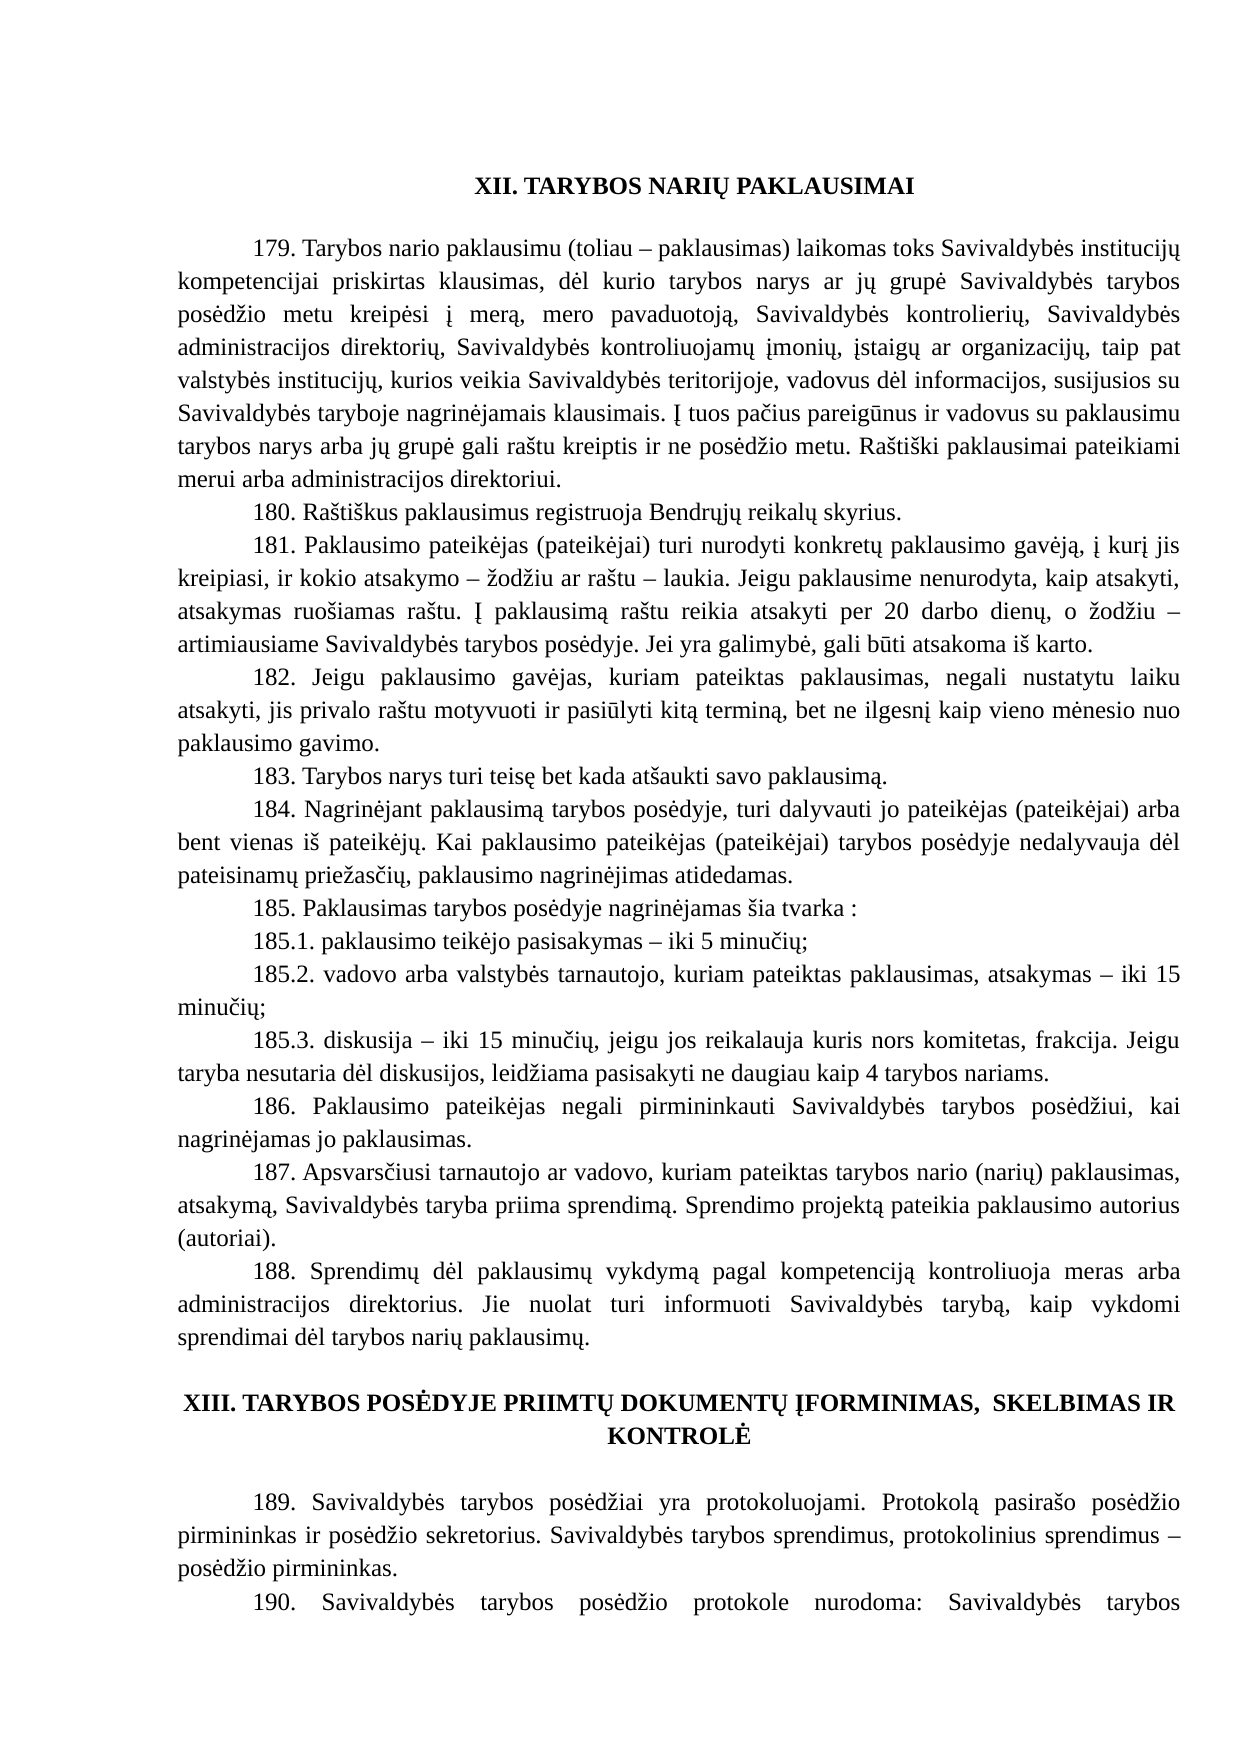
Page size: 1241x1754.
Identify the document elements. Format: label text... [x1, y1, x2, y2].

text 189. Savivaldybės tarybos posėdžiai yra protokoluojami. Protokolą pasirašo posėdžio pirmininkas ir posėdžio sekretorius. Savivaldybės tarybos sprendimus, protokolinius sprendimus – posėdžio pirmininkas. [177, 1487, 1181, 1582]
text 190. Savivaldybės tarybos posėdžio protokole nurodoma: Savivaldybės tarybos [177, 1587, 1181, 1615]
text 181. Paklausimo pateikėjas (pateikėjai) turi nurodyti konkretų paklausimo gavėją, į kurį jis kreipiasi, ir kokio atsakymo – žodžiu ar raštu – laukia. Jeigu paklausime nenurodyta, kaip atsakyti, atsakymas ruošiamas raštu. Į paklausimą raštu reikia atsakyti per 20 darbo dienų, o žodžiu –artimiausiame Savivaldybės tarybos posėdyje. Jei yra galimybė, gali būti atsakoma iš karto. [177, 530, 1181, 658]
text 185.2. vadovo arba valstybės tarnautojo, kuriam pateiktas paklausimas, atsakymas – iki 15 minučių; [177, 959, 1181, 1021]
text 188. Sprendimų dėl paklausimų vykdymą pagal kompetenciją kontroliuoja meras arba administracijos direktorius. Jie nuolat turi informuoti Savivaldybės tarybą, kaip vykdomi sprendimai dėl tarybos narių paklausimų. [177, 1256, 1181, 1351]
text 183. Tarybos narys turi teisę bet kada atšaukti savo paklausimą. [177, 761, 1181, 790]
text 184. Nagrinėjant paklausimą tarybos posėdyje, turi dalyvauti jo pateikėjas (pateikėjai) arba bent vienas iš pateikėjų. Kai paklausimo pateikėjas (pateikėjai) tarybos posėdyje nedalyvauja dėl pateisinamų priežasčių, paklausimo nagrinėjimas atidedamas. [177, 794, 1181, 889]
text 185.1. paklausimo teikėjo pasisakymas – iki 5 minučių; [177, 926, 1181, 955]
text 182. Jeigu paklausimo gavėjas, kuriam pateiktas paklausimas, negali nustatytu laiku atsakyti, jis privalo raštu motyvuoti ir pasiūlyti kitą terminą, bet ne ilgesnį kaip vieno mėnesio nuo paklausimo gavimo. [177, 662, 1181, 757]
text XIII. TARYBOS POSĖDYJE PRIIMTŲ DOKUMENTŲ ĮFORMINIMAS, SKELBIMAS IR KONTROLĖ [177, 1388, 1181, 1450]
text 179. Tarybos nario paklausimu (toliau – paklausimas) laikomas toks Savivaldybės institucijų kompetencijai priskirtas klausimas, dėl kurio tarybos narys ar jų grupė Savivaldybės tarybos posėdžio metu kreipėsi į merą, mero pavaduotoją, Savivaldybės kontrolierių, Savivaldybės administracijos direktorių, Savivaldybės kontroliuojamų įmonių, įstaigų ar organizacijų, taip pat valstybės institucijų, kurios veikia Savivaldybės teritorijoje, vadovus dėl informacijos, susijusios su Savivaldybės taryboje nagrinėjamais klausimais. Į tuos pačius pareigūnus ir vadovus su paklausimu tarybos narys arba jų grupė gali raštu kreiptis ir ne posėdžio metu. Raštiški paklausimai pateikiami merui arba administracijos direktoriui. [177, 233, 1181, 493]
text 185.3. diskusija – iki 15 minučių, jeigu jos reikalauja kuris nors komitetas, frakcija. Jeigu taryba nesutaria dėl diskusijos, leidžiama pasisakyti ne daugiau kaip 4 tarybos nariams. [177, 1025, 1181, 1087]
text 180. Raštiškus paklausimus registruoja Bendrųjų reikalų skyrius. [177, 497, 1181, 526]
text 187. Apsvarsčiusi tarnautojo ar vadovo, kuriam pateiktas tarybos nario (narių) paklausimas, atsakymą, Savivaldybės taryba priima sprendimą. Sprendimo projektą pateikia paklausimo autorius (autoriai). [177, 1157, 1181, 1252]
text XII. TARYBOS NARIŲ PAKLAUSIMAI [474, 171, 1181, 200]
text 186. Paklausimo pateikėjas negali pirmininkauti Savivaldybės tarybos posėdžiui, kai nagrinėjamas jo paklausimas. [177, 1091, 1181, 1153]
text 185. Paklausimas tarybos posėdyje nagrinėjamas šia tvarka : [177, 893, 1181, 922]
